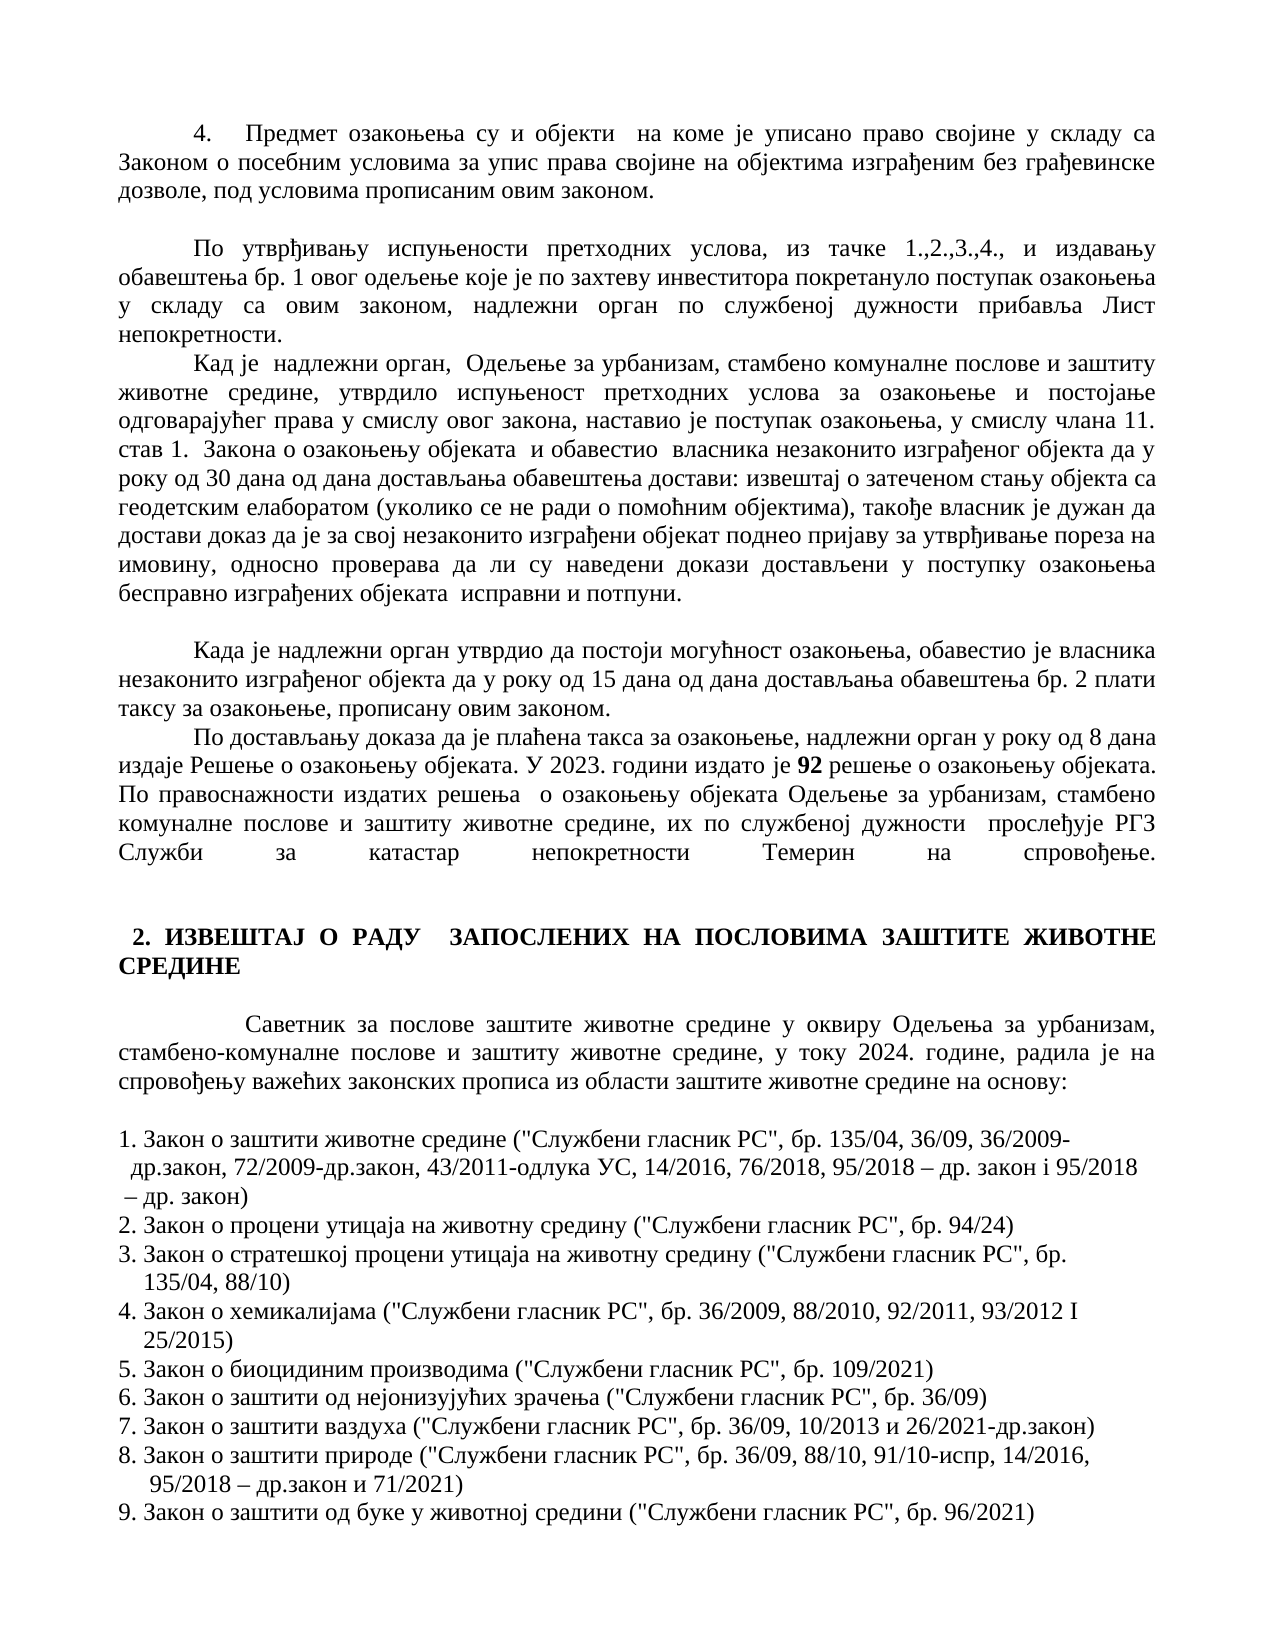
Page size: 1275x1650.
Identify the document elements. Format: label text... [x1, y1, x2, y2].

text 1. Закон о заштити животне средине ("Службени гласник РС", бр. 135/04, 36/09, 36/2009- [118, 1124, 1157, 1152]
text – др. закон) [118, 1181, 1157, 1210]
text Када је надлежни орган утврдио да постоји могућност озакоњења, обавестио је власника незаконито изграђеног објекта да у року од 15 дана од дана достављања обавештења бр. 2 плати таксу за озакоњење, прописану овим законом. [118, 636, 1157, 722]
text 2. ИЗВЕШТАЈ О РАДУ ЗАПОСЛЕНИХ НА ПОСЛОВИМА ЗАШТИТЕ ЖИВОТНЕ СРЕДИНЕ [118, 922, 1157, 980]
text По достављању доказа да је плаћена такса за озакоњење, надлежни орган у року од 8 дана издаје Решење о озакоњењу објеката. У 2023. години издато је 92 решење о озакоњењу објеката. По правоснажности издатих решења о озакоњењу објеката Одељење за урбанизам, стамбено комуналне послове и заштиту животне средине, их по службеној дужности прослеђује РГЗ Служби за катастар непокретности Темерин на спровођење. [118, 722, 1157, 894]
text 95/2018 – др.закон и 71/2021) [118, 1469, 1157, 1497]
text 135/04, 88/10) [118, 1267, 1157, 1296]
text 5. Закон о биоцидиним производима ("Службени гласник РС", бр. 109/2021) [118, 1354, 1157, 1382]
text др.закон, 72/2009-др.закон, 43/2011-одлука УС, 14/2016, 76/2018, 95/2018 – др. закон i 95/2018 [118, 1152, 1157, 1181]
text Кад је надлежни орган, Одељење за урбанизам, стамбено комуналне послове и заштиту животне средине, утврдило испуњеност претходних услова за озакоњење и постојање одговарајућег права у смислу овог закона, наставио је поступак озакоњења, у смислу члана 11. став 1. Закона о озакоњењу објеката и обавестио власника незаконито изграђеног објекта да у року од 30 дана од дана достављања обавештења достави: извештај о затеченом стању објекта са геодетским елаборатом (уколико се не ради о помоћним објектима), такође власник је дужан да достави доказ да је за свој незаконито изграђени објекат поднео пријаву за утврђивање пореза на имовину, односно проверава да ли су наведени докази достављени у поступку озакоњења бесправно изграђених објеката исправни и потпуни. [118, 348, 1157, 607]
text 3. Закон о стратешкој процени утицаја на животну средину ("Службени гласник РС", бр. [118, 1239, 1157, 1267]
text Саветник за послове заштите животне средине у оквиру Одељења за урбанизам, стамбено-комуналне послове и заштиту животне средине, у току 2024. године, радила је на спровођењу важећих законских прописа из области заштите животне средине на основу: [118, 1009, 1157, 1095]
text 9. Закон о заштити од буке у животној средини ("Службени гласник РС", бр. 96/2021) [118, 1497, 1157, 1526]
text 2. Закон о процени утицаја на животну средину ("Службени гласник РС", бр. 94/24) [118, 1210, 1157, 1239]
text 6. Закон о заштити од нејонизујућих зрачења ("Службени гласник РС", бр. 36/09) [118, 1382, 1157, 1411]
text По утврђивању испуњености претходних услова, из тачке 1.,2.,3.,4., и издавању обавештења бр. 1 овог одељење које је по захтеву инвеститора покретануло поступак озакоњења у складу са овим законом, надлежни орган по службеној дужности прибавља Лист непокретности. [118, 233, 1157, 348]
text 8. Закон о заштити природе ("Службени гласник РС", бр. 36/09, 88/10, 91/10-испр, 14/2016, [118, 1440, 1157, 1469]
text 4. Предмет озакоњења су и објекти на коме је уписано право својине у складу са Законом о посебним условима за упис права својине на објектима изграђеним без грађевинске дозволе, под условима прописаним овим законом. [118, 118, 1157, 204]
text 4. Закон о хемикалијама ("Службени гласник РС", бр. 36/2009, 88/2010, 92/2011, 93/2012 I [118, 1296, 1157, 1325]
text 7. Закон о заштити ваздуха ("Службени гласник РС", бр. 36/09, 10/2013 и 26/2021-др.закон) [118, 1411, 1157, 1440]
text 25/2015) [118, 1325, 1157, 1354]
